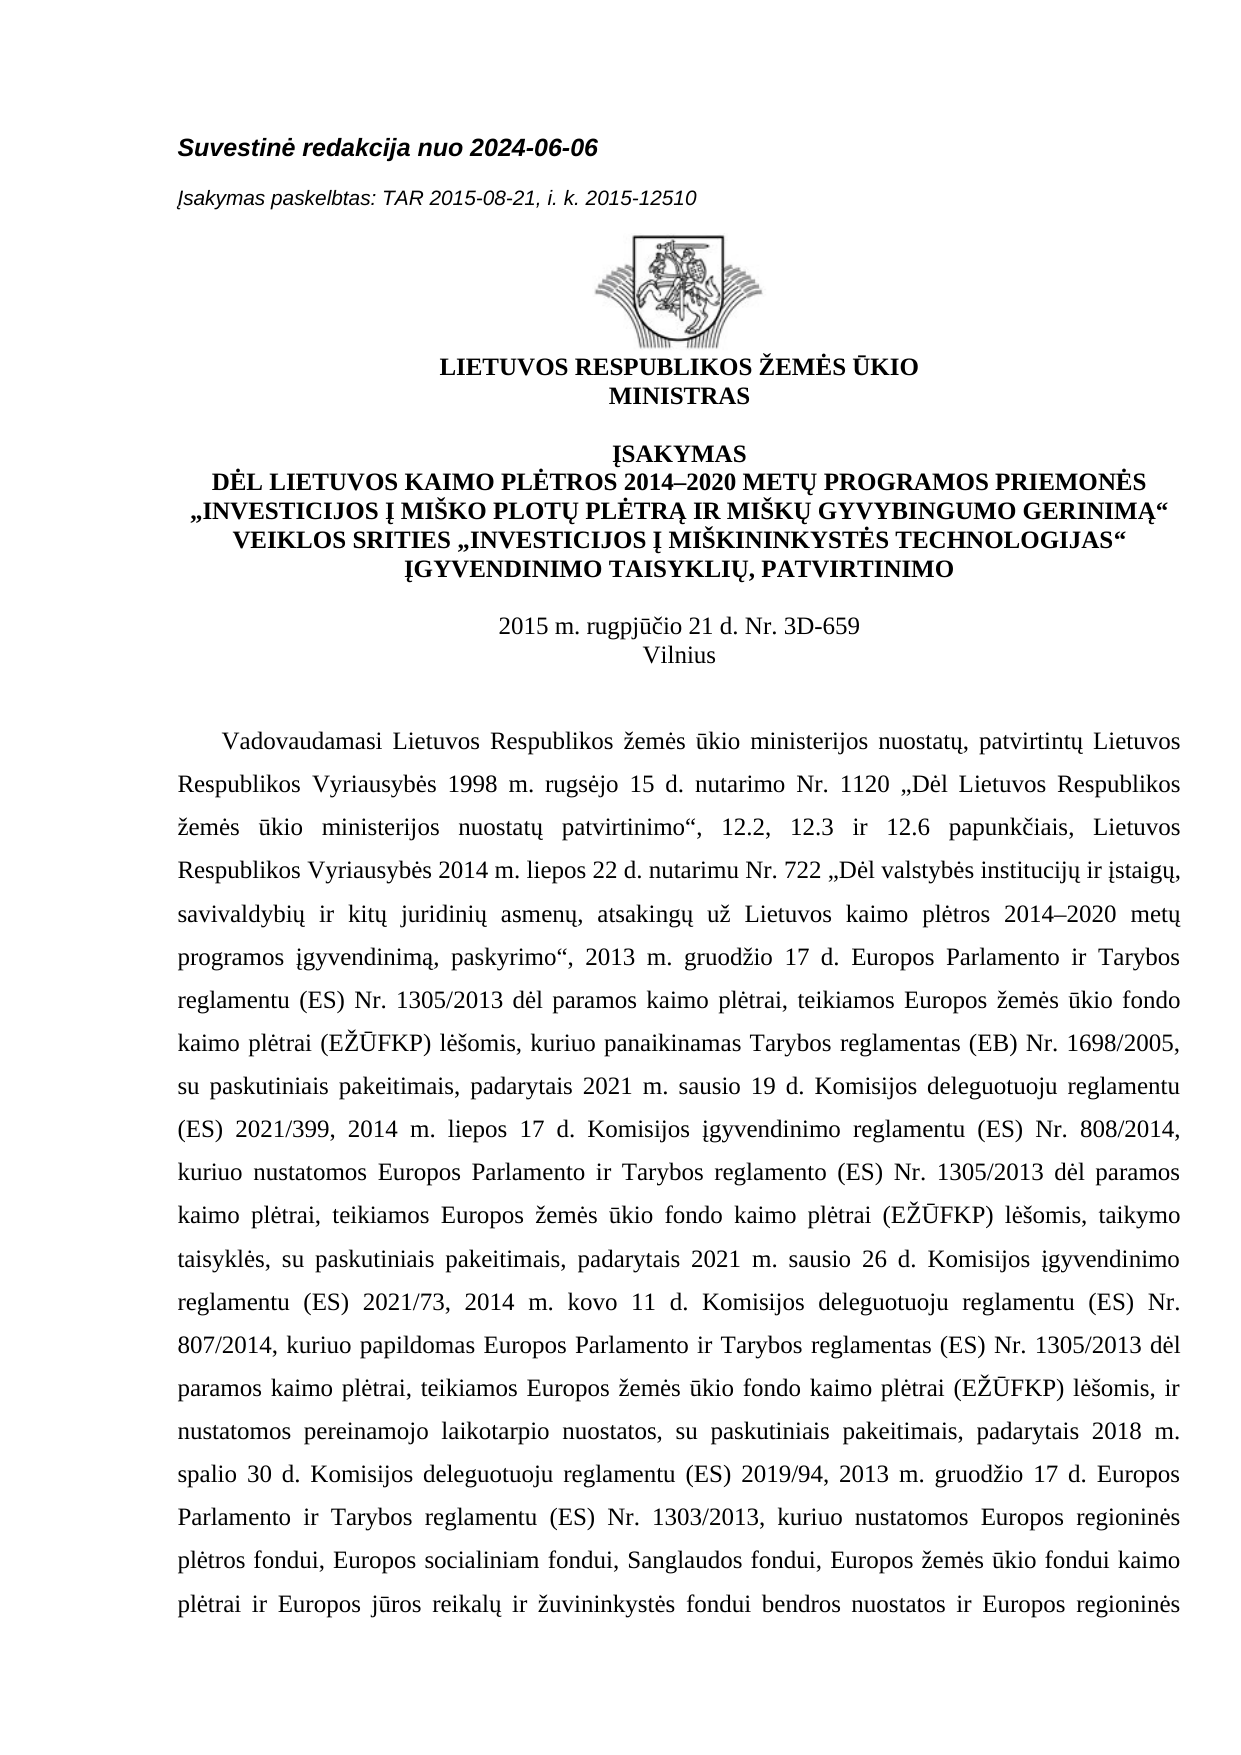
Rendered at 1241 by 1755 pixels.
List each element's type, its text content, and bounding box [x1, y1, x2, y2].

text Vadovaudamasi Lietuvos Respublikos žemės ūkio ministerijos nuostatų, patvirtintų Lietuvos Respublikos Vyriausybės 1998 m. rugsėjo 15 d. nutarimo Nr. 1120 „Dėl Lietuvos Respublikos žemės ūkio ministerijos nuostatų patvirtinimo“, 12.2, 12.3 ir 12.6 papunkčiais, Lietuvos Respublikos Vyriausybės 2014 m. liepos 22 d. nutarimu Nr. 722 „Dėl valstybės institucijų ir įstaigų, savivaldybių ir kitų juridinių asmenų, atsakingų už Lietuvos kaimo plėtros 2014–2020 metų programos įgyvendinimą, paskyrimo“, 2013 m. gruodžio 17 d. Europos Parlamento ir Tarybos reglamentu (ES) Nr. 1305/2013 dėl paramos kaimo plėtrai, teikiamos Europos žemės ūkio fondo kaimo plėtrai (EŽŪFKP) lėšomis, kuriuo panaikinamas Tarybos reglamentas (EB) Nr. 1698/2005, su paskutiniais pakeitimais, padarytais 2021 m. sausio 19 d. Komisijos deleguotuoju reglamentu (ES) 2021/399, 2014 m. liepos 17 d. Komisijos įgyvendinimo reglamentu (ES) Nr. 808/2014, kuriuo nustatomos Europos Parlamento ir Tarybos reglamento (ES) Nr. 1305/2013 dėl paramos kaimo plėtrai, teikiamos Europos žemės ūkio fondo kaimo plėtrai (EŽŪFKP) lėšomis, taikymo taisyklės, su paskutiniais pakeitimais, padarytais 2021 m. sausio 26 d. Komisijos įgyvendinimo reglamentu (ES) 2021/73, 2014 m. kovo 11 d. Komisijos deleguotuoju reglamentu (ES) Nr. 807/2014, kuriuo papildomas Europos Parlamento ir Tarybos reglamentas (ES) Nr. 1305/2013 dėl paramos kaimo plėtrai, teikiamos Europos žemės ūkio fondo kaimo plėtrai (EŽŪFKP) lėšomis, ir nustatomos pereinamojo laikotarpio nuostatos, su paskutiniais pakeitimais, padarytais 2018 m. spalio 30 d. Komisijos deleguotuoju reglamentu (ES) 2019/94, 2013 m. gruodžio 17 d. Europos Parlamento ir Tarybos reglamentu (ES) Nr. 1303/2013, kuriuo nustatomos Europos regioninės plėtros fondui, Europos socialiniam fondui, Sanglaudos fondui, Europos žemės ūkio fondui kaimo plėtrai ir Europos jūros reikalų ir žuvininkystės fondui bendros nuostatos ir Europos regioninės [177, 726, 1181, 1617]
text 2015 m. rugpjūčio 21 d. Nr. 3D-659 [177, 611, 1181, 640]
text LIETUVOS RESPUBLIKOS ŽEMĖS ŪKIO [177, 352, 1181, 381]
text MINISTRAS [177, 381, 1181, 410]
text Vilnius [177, 640, 1181, 669]
text ĮSAKYMAS [177, 439, 1181, 467]
text Įsakymas paskelbtas: TAR 2015-08-21, i. k. 2015-12510 [177, 186, 1181, 209]
text Suvestinė redakcija nuo 2024-06-06 [177, 133, 1181, 162]
text DĖL LIETUVOS KAIMO PLĖTROS 2014–2020 METŲ PROGRAMOS PRIEMONĖS „investicijos į miškO plotų plėtrą ir miškų gyvybingumo gerinimą“ veiklos srities „INVESTICIJOS Į MIŠKININKYSTĖS TECHNOLOGIJAS“ ĮGYVENDINIMO TAISYKLIŲ, PATVIRTINIMO [177, 467, 1181, 582]
